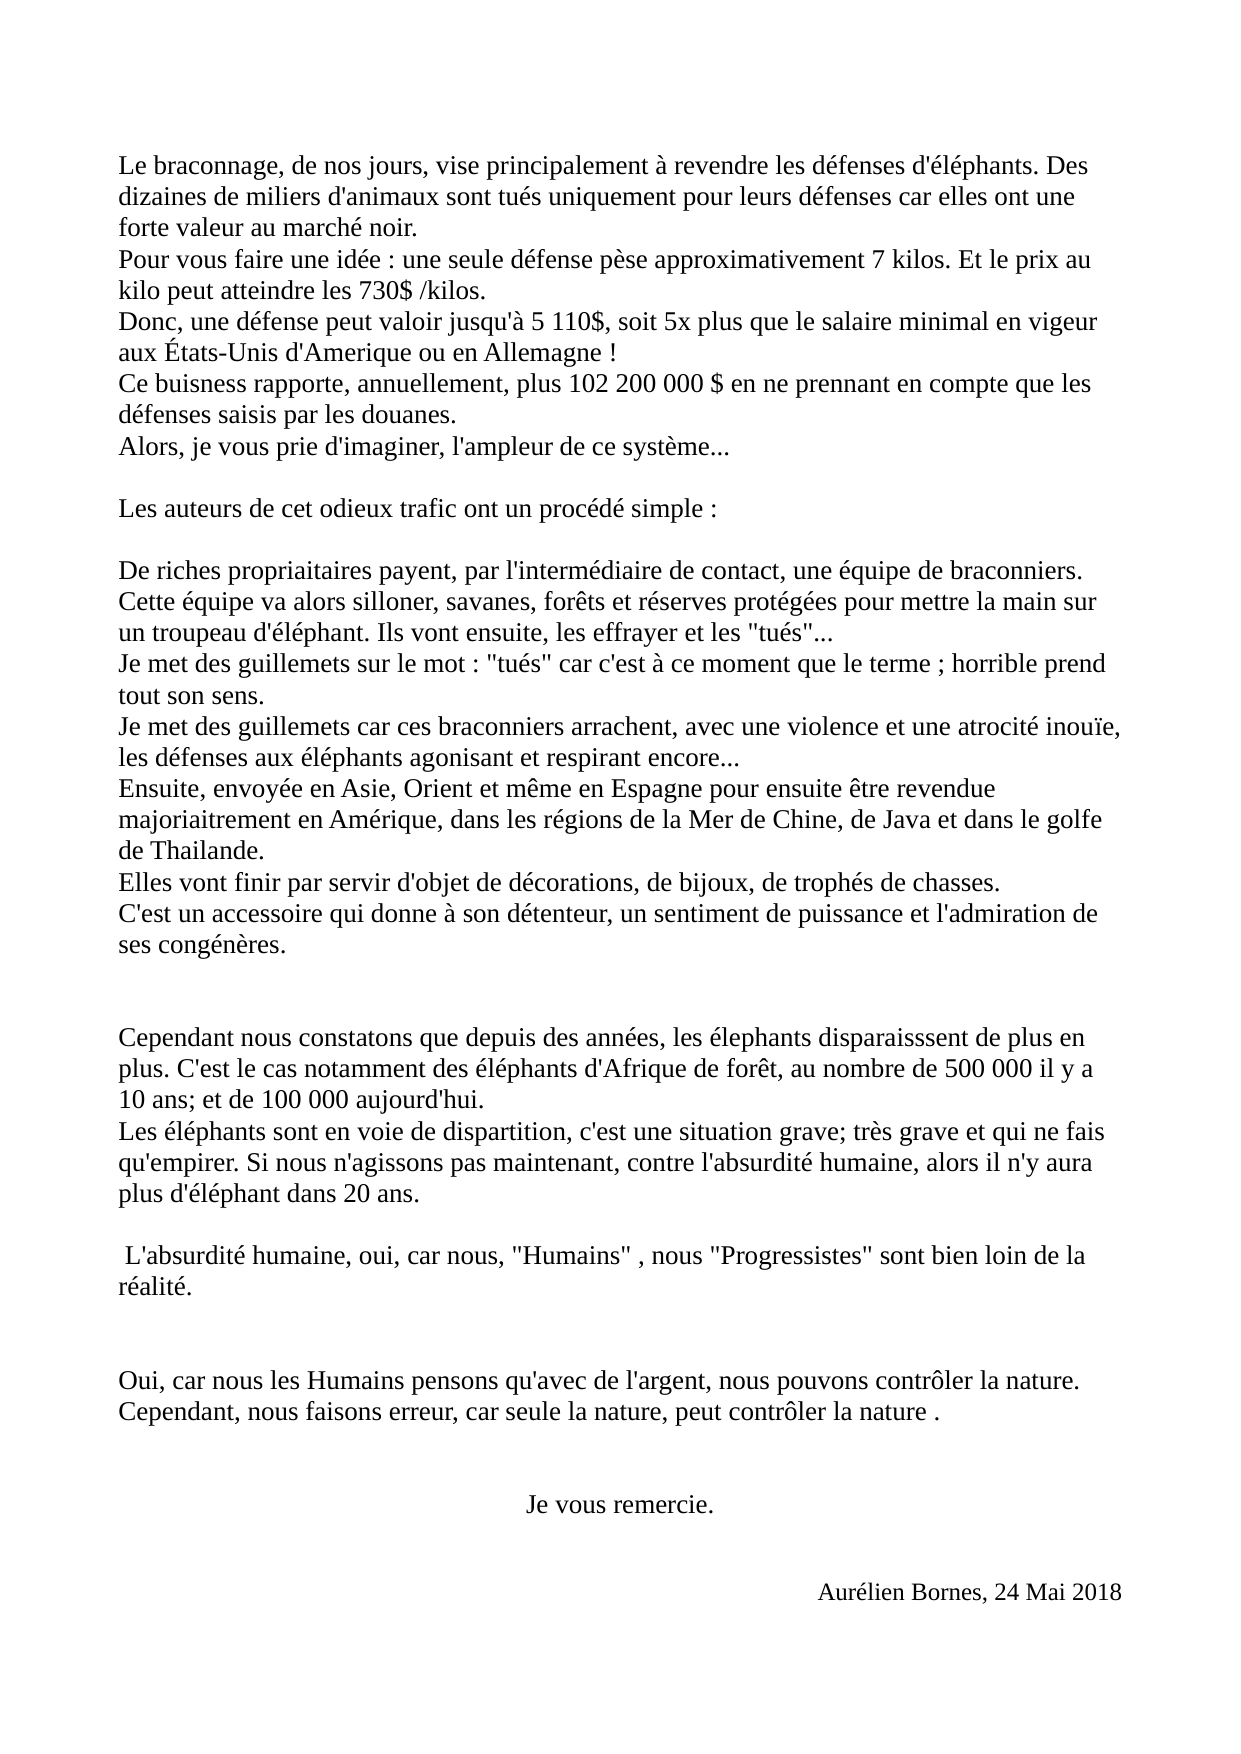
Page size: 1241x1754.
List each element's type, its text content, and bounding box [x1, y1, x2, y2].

text Le braconnage, de nos jours, vise principalement à revendre les défenses d'éléphants. Des dizaines de miliers d'animaux sont tués uniquement pour leurs défenses car elles ont une [118, 149, 1122, 212]
text Je met des guillemets car ces braconniers arrachent, avec une violence et une atrocité inouïe, [118, 710, 1122, 741]
text Cependant nous constatons que depuis des années, les élephants disparaisssent de plus en plus. C'est le cas notamment des éléphants d'Afrique de forêt, au nombre de 500 000 il y a 10 ans; et de 100 000 aujourd'hui. [118, 1021, 1122, 1115]
text les défenses aux éléphants agonisant et respirant encore... [118, 741, 1122, 772]
text Les auteurs de cet odieux trafic ont un procédé simple : [118, 492, 1122, 523]
text De riches propriaitaires payent, par l'intermédiaire de contact, une équipe de braconniers. Cette équipe va alors silloner, savanes, forêts et réserves protégées pour mettre la main sur un troupeau d'éléphant. Ils vont ensuite, les effrayer et les "tués"... [118, 554, 1122, 648]
text Aurélien Bornes, 24 Mai 2018 [118, 1577, 1122, 1606]
text Les éléphants sont en voie de dispartition, c'est une situation grave; très grave et qui ne fais qu'empirer. Si nous n'agissons pas maintenant, contre l'absurdité humaine, alors il n'y aura plus d'éléphant dans 20 ans. [118, 1115, 1122, 1208]
text Elles vont finir par servir d'objet de décorations, de bijoux, de trophés de chasses. [118, 866, 1122, 897]
text Ensuite, envoyée en Asie, Orient et même en Espagne pour ensuite être revendue majoriaitrement en Amérique, dans les régions de la Mer de Chine, de Java et dans le golfe de Thailande. [118, 772, 1122, 866]
text Je vous remercie. [118, 1488, 1122, 1520]
text Alors, je vous prie d'imaginer, l'ampleur de ce système... [118, 429, 1122, 461]
text Oui, car nous les Humains pensons qu'avec de l'argent, nous pouvons contrôler la nature. Cependant, nous faisons erreur, car seule la nature, peut contrôler la nature . [118, 1364, 1122, 1426]
text Je met des guillemets sur le mot : "tués" car c'est à ce moment que le terme ; horrible prend tout son sens. [118, 648, 1122, 710]
text L'absurdité humaine, oui, car nous, "Humains" , nous "Progressistes" sont bien loin de la réalité. [118, 1239, 1122, 1302]
text Ce buisness rapporte, annuellement, plus 102 200 000 $ en ne prennant en compte que les défenses saisis par les douanes. [118, 367, 1122, 429]
text Pour vous faire une idée : une seule défense pèse approximativement 7 kilos. Et le prix au kilo peut atteindre les 730$ /kilos. [118, 243, 1122, 305]
text Donc, une défense peut valoir jusqu'à 5 110$, soit 5x plus que le salaire minimal en vigeur aux États-Unis d'Amerique ou en Allemagne ! [118, 305, 1122, 367]
text forte valeur au marché noir. [118, 212, 1122, 243]
text C'est un accessoire qui donne à son détenteur, un sentiment de puissance et l'admiration de ses congénères. [118, 897, 1122, 959]
